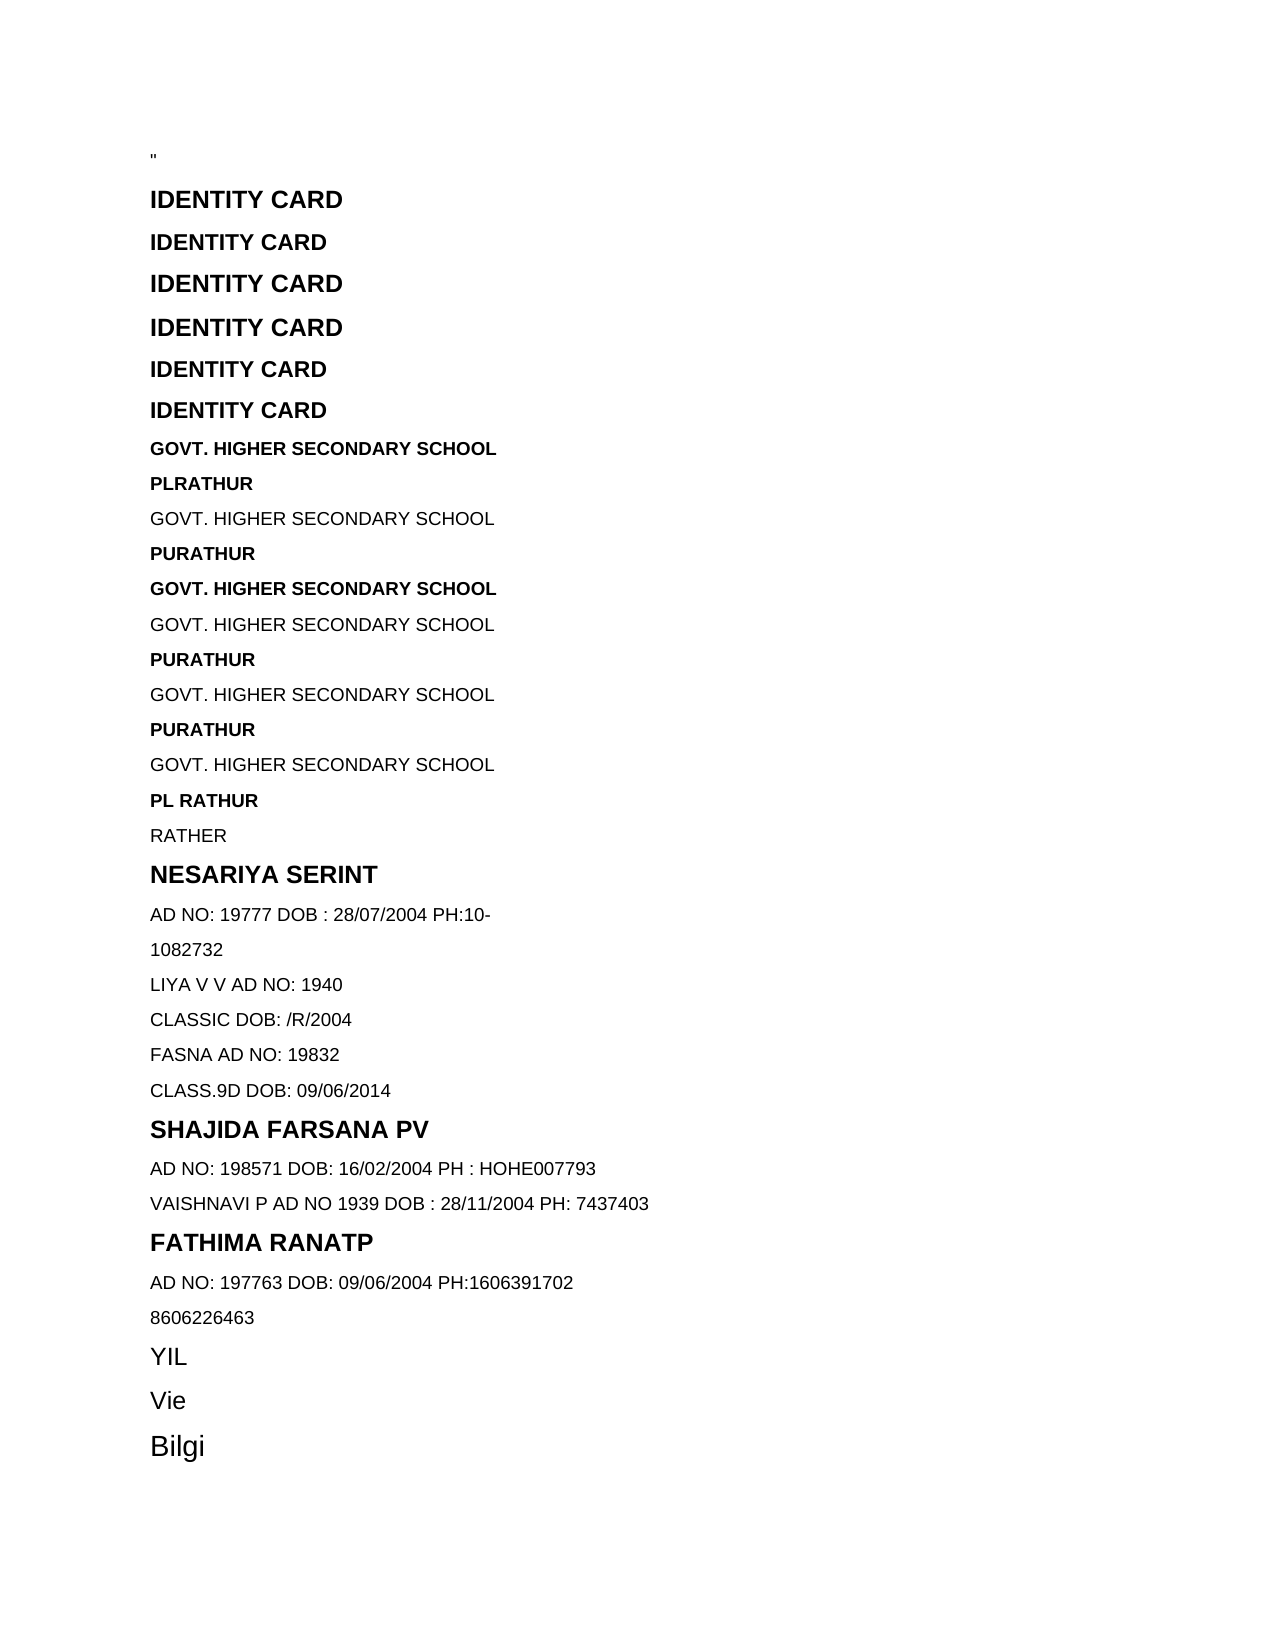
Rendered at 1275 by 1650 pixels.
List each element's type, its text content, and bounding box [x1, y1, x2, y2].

text 1082732 [150, 938, 1125, 960]
text SHAJIDA FARSANA PV [150, 1114, 1125, 1143]
text IDENTITY CARD [150, 229, 1125, 255]
text 8606226463 [150, 1307, 1125, 1329]
text NESARIYA SERINT [150, 860, 1125, 889]
text FASNA AD NO: 19832 [150, 1044, 1125, 1066]
text PURATHUR [150, 719, 1125, 741]
text RATHER [150, 825, 1125, 846]
text Vie [150, 1386, 1125, 1414]
text GOVT. HIGHER SECONDARY SCHOOL [150, 578, 1125, 600]
text FATHIMA RANATP [150, 1228, 1125, 1257]
text PURATHUR [150, 649, 1125, 670]
text AD NO: 197763 DOB: 09/06/2004 PH:1606391702 [150, 1272, 1125, 1293]
text CLASS.9D DOB: 09/06/2014 [150, 1079, 1125, 1101]
text IDENTITY CARD [150, 313, 1125, 341]
text VAISHNAVI P AD NO 1939 DOB : 28/11/2004 PH: 7437403 [150, 1193, 1125, 1215]
text GOVT. HIGHER SECONDARY SCHOOL [150, 684, 1125, 705]
text GOVT. HIGHER SECONDARY SCHOOL [150, 754, 1125, 776]
text AD NO: 19777 DOB : 28/07/2004 PH:10- [150, 903, 1125, 925]
text PLRATHUR [150, 473, 1125, 494]
text GOVT. HIGHER SECONDARY SCHOOL [150, 437, 1125, 459]
text AD NO: 198571 DOB: 16/02/2004 PH : HOHE007793 [150, 1158, 1125, 1179]
text GOVT. HIGHER SECONDARY SCHOOL [150, 508, 1125, 529]
text YIL [150, 1342, 1125, 1371]
text LIYA V V AD NO: 1940 [150, 974, 1125, 995]
text IDENTITY CARD [150, 356, 1125, 382]
text " [150, 150, 1125, 172]
text PURATHUR [150, 543, 1125, 564]
text IDENTITY CARD [150, 397, 1125, 423]
text GOVT. HIGHER SECONDARY SCHOOL [150, 613, 1125, 635]
text IDENTITY CARD [150, 269, 1125, 298]
text IDENTITY CARD [150, 185, 1125, 214]
text Bilgi [150, 1429, 1125, 1463]
text PL RATHUR [150, 789, 1125, 811]
text CLASSIC DOB: /R/2004 [150, 1009, 1125, 1031]
